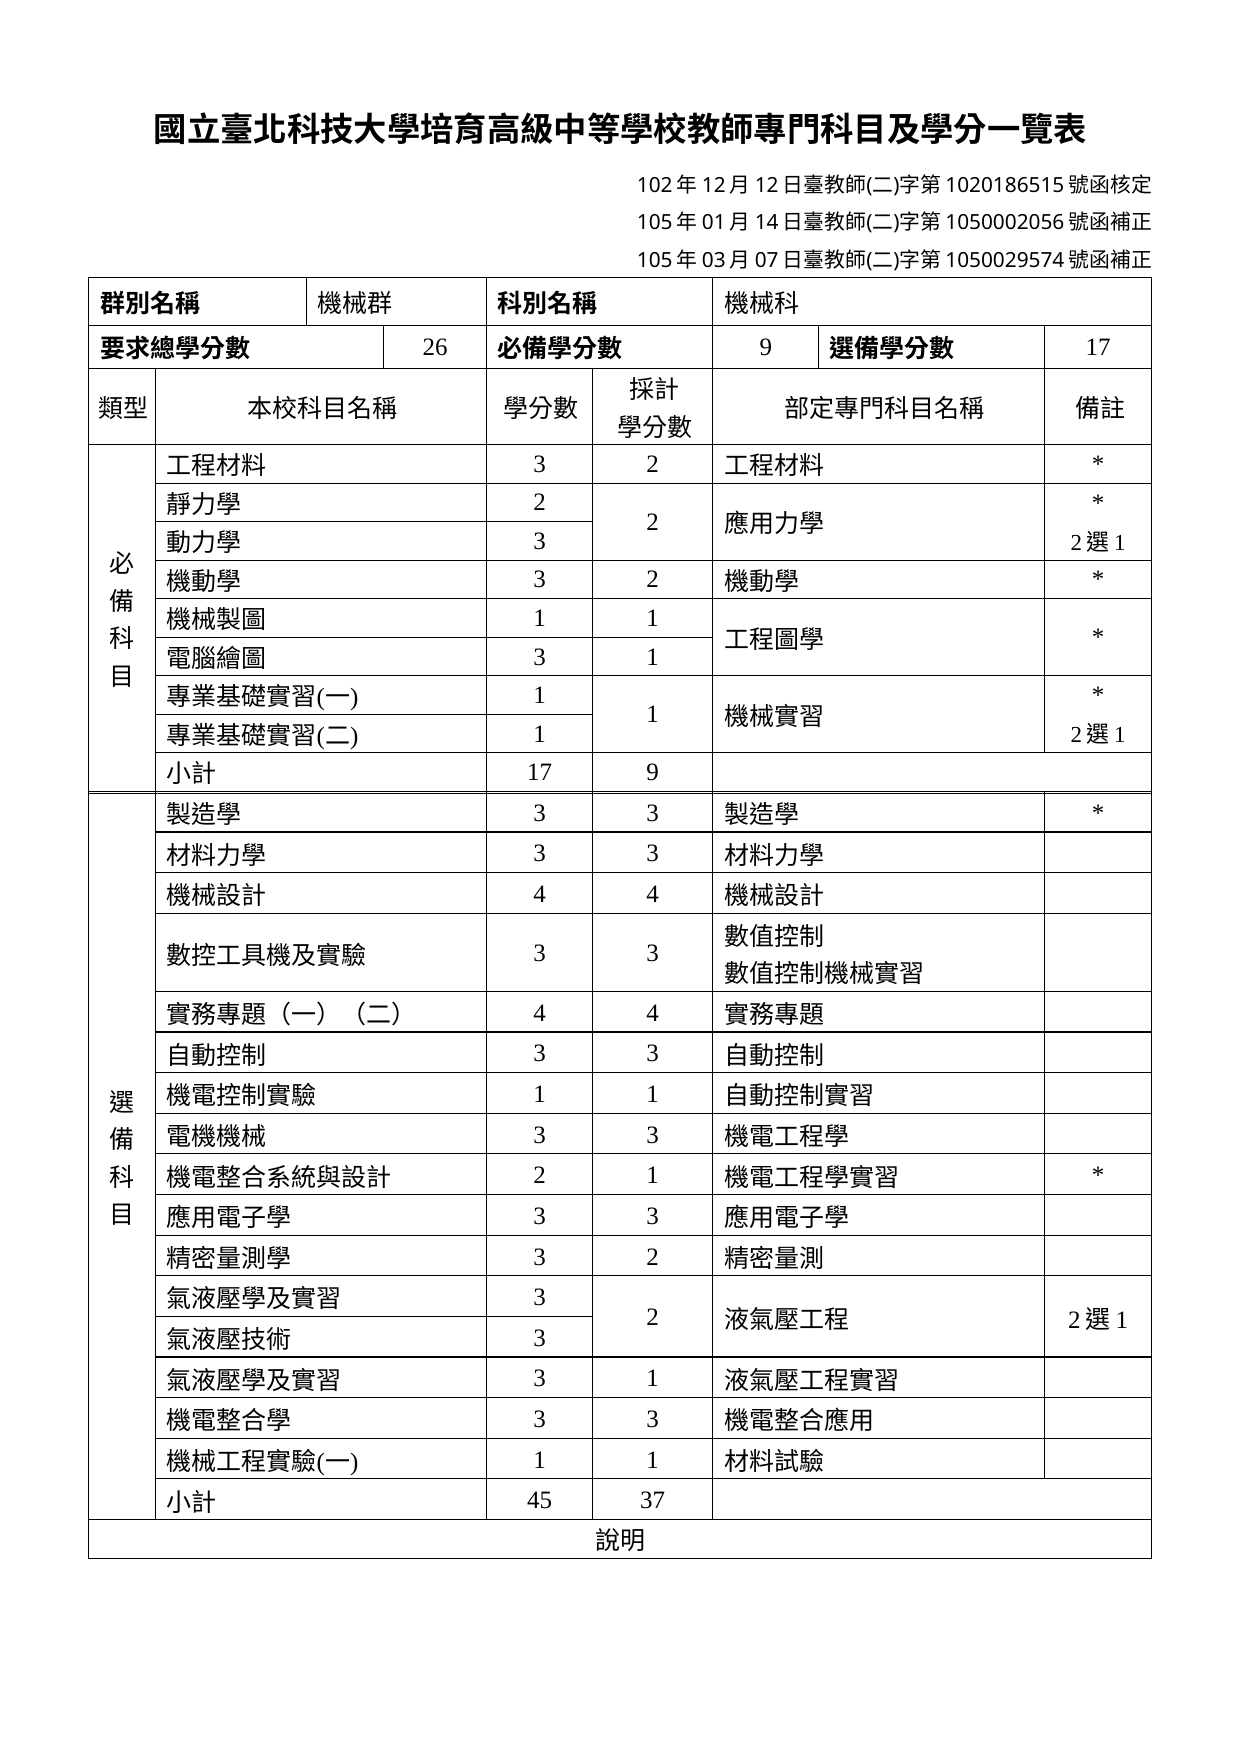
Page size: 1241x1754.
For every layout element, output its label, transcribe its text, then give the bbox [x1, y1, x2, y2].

table_cell 機械製圖 [156, 599, 486, 637]
table_cell 機電工程學實習 [713, 1154, 1044, 1194]
table_cell * [1045, 561, 1151, 598]
table_cell [1045, 1073, 1151, 1113]
table_cell 2選1 [1045, 1276, 1151, 1356]
text 105年03月07日臺教師(二)字第1050029574號函補正 [89, 239, 1152, 277]
table_cell 17 [487, 753, 592, 791]
table_cell [1045, 1195, 1151, 1234]
table_cell 要求總學分數 [89, 326, 383, 368]
table_cell 液氣壓工程實習 [713, 1358, 1044, 1397]
table_cell 4 [593, 873, 712, 913]
table_cell [1045, 1033, 1151, 1072]
table_cell 3 [487, 1195, 592, 1234]
table_cell 1 [593, 1073, 712, 1113]
table_cell 2 [593, 445, 712, 482]
table_header 機械群 [307, 278, 486, 325]
table_cell [713, 1479, 1151, 1519]
table_cell 3 [487, 1236, 592, 1275]
table_cell 必備學分數 [487, 326, 712, 368]
table_cell 3 [487, 833, 592, 872]
table_cell 材料試驗 [713, 1439, 1044, 1478]
table_header 群別名稱 [89, 278, 306, 325]
table_cell 3 [593, 1398, 712, 1438]
table_cell [1045, 1358, 1151, 1397]
table_cell 1 [593, 638, 712, 675]
table_cell 2 [487, 484, 592, 521]
table_cell 1 [593, 1358, 712, 1397]
table_header 科別名稱 [487, 278, 712, 325]
table_cell 3 [593, 1195, 712, 1234]
table_cell 材料力學 [713, 833, 1044, 872]
table_cell 4 [487, 992, 592, 1031]
table_cell 3 [593, 833, 712, 872]
table_cell 3 [487, 794, 592, 831]
text 102年12月12日臺教師(二)字第1020186515號函核定 [89, 164, 1152, 202]
table_cell 電腦繪圖 [156, 638, 486, 675]
table_cell 1 [593, 599, 712, 637]
table_cell 數值控制 數值控制機械實習 [713, 914, 1044, 991]
table_cell 1 [593, 676, 712, 752]
table_cell 1 [487, 715, 592, 752]
table_cell 1 [593, 1154, 712, 1194]
table_cell 精密量測學 [156, 1236, 486, 1275]
table_cell 機械設計 [713, 873, 1044, 913]
table_cell 氣液壓技術 [156, 1317, 486, 1356]
table_cell [1045, 1114, 1151, 1153]
text 105年01月14日臺教師(二)字第1050002056號函補正 [89, 202, 1152, 239]
table_cell [1045, 1236, 1151, 1275]
table_cell 氣液壓學及實習 [156, 1276, 486, 1316]
table_cell 氣液壓學及實習 [156, 1358, 486, 1397]
table_cell 動力學 [156, 522, 486, 559]
table_cell 1 [487, 1073, 592, 1113]
table_cell 3 [593, 794, 712, 831]
table_cell * [1045, 445, 1151, 482]
table_cell 1 [487, 676, 592, 714]
table_cell [1045, 1439, 1151, 1478]
table_cell 3 [487, 1033, 592, 1072]
table_cell 部定專門科目名稱 [713, 369, 1044, 444]
table_header 機械科 [713, 278, 1151, 325]
table_cell 自動控制實習 [713, 1073, 1044, 1113]
table_cell * [1045, 794, 1151, 831]
table_cell 小計 [156, 1479, 486, 1519]
table_cell 採計 學分數 [593, 369, 712, 444]
table_cell 3 [487, 638, 592, 675]
table_cell 本校科目名稱 [156, 369, 486, 444]
table_cell 實務專題 [713, 992, 1044, 1031]
table_cell 1 [593, 1439, 712, 1478]
table_cell 機械設計 [156, 873, 486, 913]
table_cell 機動學 [156, 561, 486, 598]
table_cell 3 [487, 1276, 592, 1316]
table_cell 4 [593, 992, 712, 1031]
table_cell [713, 753, 1151, 791]
table_cell [1045, 1398, 1151, 1438]
table_cell 3 [487, 522, 592, 559]
table_cell [1045, 914, 1151, 991]
table_cell 應用電子學 [156, 1195, 486, 1234]
table_cell 自動控制 [713, 1033, 1044, 1072]
table_cell 數控工具機及實驗 [156, 914, 486, 991]
table_cell 類型 [89, 369, 155, 444]
table_cell 3 [487, 914, 592, 991]
table_cell 機電整合應用 [713, 1398, 1044, 1438]
table_cell 機電控制實驗 [156, 1073, 486, 1113]
table_cell * [1045, 599, 1151, 675]
table_cell 選備學分數 [819, 326, 1044, 368]
table_cell 3 [487, 1114, 592, 1153]
table_cell 說明 [89, 1520, 1151, 1557]
table_cell 專業基礎實習(二) [156, 715, 486, 752]
table_cell 26 [384, 326, 486, 368]
table_cell 3 [593, 1114, 712, 1153]
table_cell 專業基礎實習(一) [156, 676, 486, 714]
table_cell 應用力學 [713, 484, 1044, 559]
table_cell 機電整合系統與設計 [156, 1154, 486, 1194]
table_cell 工程材料 [713, 445, 1044, 482]
table_cell 機電工程學 [713, 1114, 1044, 1153]
table_cell 2 [593, 484, 712, 559]
table_cell 必 備 科 目 [89, 445, 155, 791]
table_cell 3 [593, 914, 712, 991]
table_cell 3 [487, 1398, 592, 1438]
table_cell 3 [487, 1317, 592, 1356]
table_cell 學分數 [487, 369, 592, 444]
table_cell 4 [487, 873, 592, 913]
table_cell 實務專題（一）（二） [156, 992, 486, 1031]
table_cell 2 [593, 561, 712, 598]
table_cell 液氣壓工程 [713, 1276, 1044, 1356]
text 國立臺北科技大學培育高級中等學校教師專門科目及學分一覽表 [89, 89, 1152, 164]
table_cell 製造學 [156, 794, 486, 831]
table_cell 1 [487, 1439, 592, 1478]
table_cell 自動控制 [156, 1033, 486, 1072]
table_cell [1045, 833, 1151, 872]
table_cell [1045, 873, 1151, 913]
table_cell 2 [487, 1154, 592, 1194]
table_cell 9 [713, 326, 818, 368]
table_cell 應用電子學 [713, 1195, 1044, 1234]
table_cell 3 [487, 445, 592, 482]
table_cell 機械實習 [713, 676, 1044, 752]
table_cell 機動學 [713, 561, 1044, 598]
table_cell 選 備 科 目 [89, 794, 155, 1519]
table_cell 9 [593, 753, 712, 791]
table_cell [1045, 992, 1151, 1031]
table_cell * 2選1 [1045, 484, 1151, 559]
table_cell 靜力學 [156, 484, 486, 521]
table_cell 機械工程實驗(一) [156, 1439, 486, 1478]
table_cell * 2選1 [1045, 676, 1151, 752]
table_cell 小計 [156, 753, 486, 791]
table_cell 2 [593, 1276, 712, 1356]
table_cell * [1045, 1154, 1151, 1194]
table_cell 工程圖學 [713, 599, 1044, 675]
table_cell 1 [487, 599, 592, 637]
table_cell 3 [487, 1358, 592, 1397]
table_cell 3 [593, 1033, 712, 1072]
table_cell 45 [487, 1479, 592, 1519]
table_cell 機電整合學 [156, 1398, 486, 1438]
table_cell 2 [593, 1236, 712, 1275]
table_cell 工程材料 [156, 445, 486, 482]
table_cell 材料力學 [156, 833, 486, 872]
table_cell 17 [1045, 326, 1151, 368]
table_cell 3 [487, 561, 592, 598]
table_cell 備註 [1045, 369, 1151, 444]
table_cell 製造學 [713, 794, 1044, 831]
table_cell 精密量測 [713, 1236, 1044, 1275]
table_cell 電機機械 [156, 1114, 486, 1153]
table_cell 37 [593, 1479, 712, 1519]
